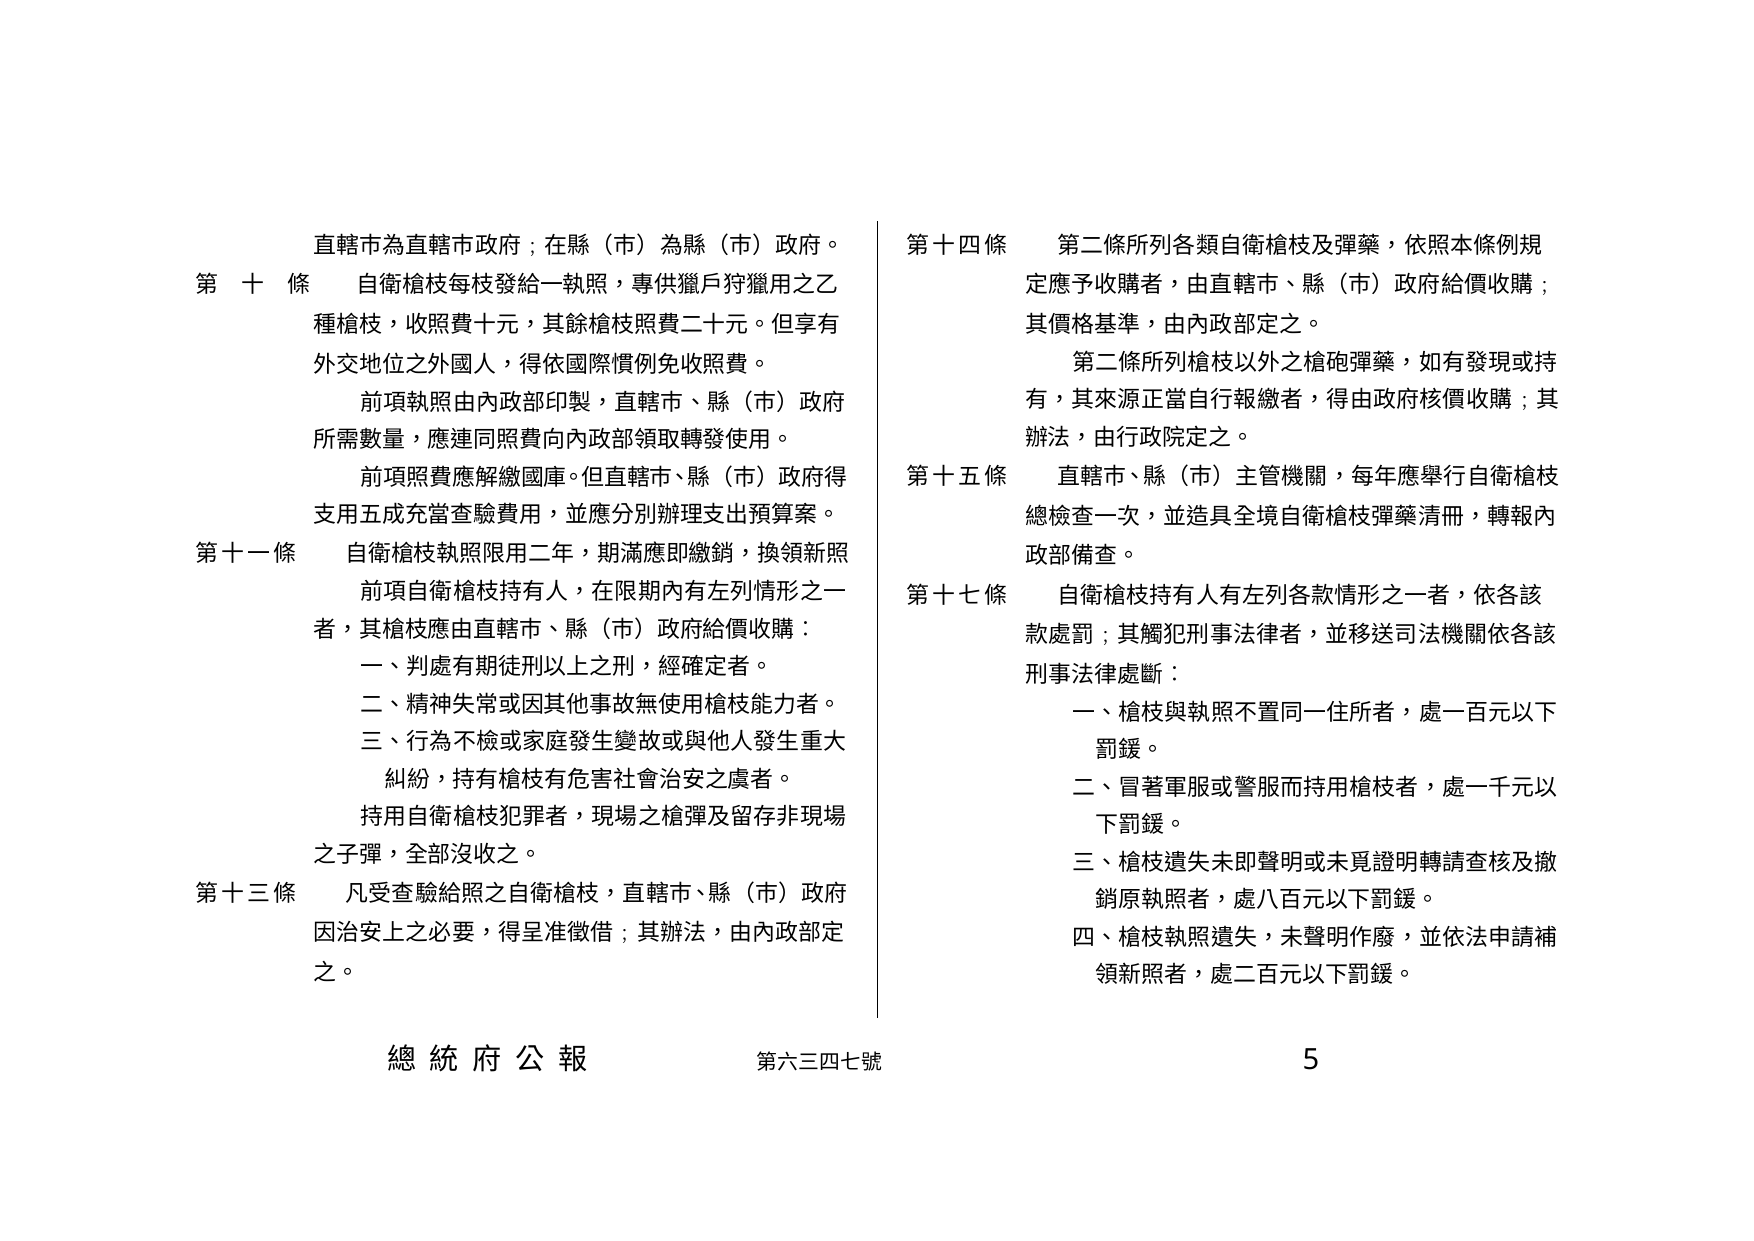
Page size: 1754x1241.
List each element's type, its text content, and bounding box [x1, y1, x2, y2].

text 三、槍枝遺失未即聲明或未覓證明轉請查核及撤銷原執照者，處八百元以下罰鍰。 [1072, 840, 1559, 915]
text 四、槍枝執照遺失，未聲明作廢，並依法申請補領新照者，處二百元以下罰鍰。 [1072, 915, 1559, 990]
text 持用自衛槍枝犯罪者，現場之槍彈及留存非現場之子彈，全部沒收之。 [313, 794, 847, 869]
text 第十七條 自衛槍枝持有人有左列各款情形之一者，依各該款處罰﹔其觸犯刑事法律者，並移送司法機關依各該刑事法律處斷︰ [907, 572, 1559, 690]
text 直轄巿為直轄巿政府﹔在縣（巿）為縣（巿）政府。 [195, 222, 847, 261]
text 第十一條 自衛槍枝執照限用二年，期滿應即繳銷，換領新照。 [195, 530, 847, 569]
text 一、槍枝與執照不置同一住所者，處一百元以下罰鍰。 [1072, 690, 1559, 765]
text 第二條所列槍枝以外之槍砲彈藥，如有發現或持有，其來源正當自行報繳者，得由政府核價收購﹔其辦法，由行政院定之。 [1025, 340, 1559, 453]
text 二、冒著軍服或警服而持用槍枝者，處一千元以下罰鍰。 [1072, 765, 1559, 840]
text 一、判處有期徒刑以上之刑，經確定者。 [360, 644, 847, 682]
text 前項照費應解繳國庫。但直轄巿、縣（巿）政府得支用五成充當查驗費用，並應分別辦理支出預算案。 [313, 455, 847, 530]
text 第 十 條 自衛槍枝每枝發給一執照，專供獵戶狩獵用之乙種槍枝，收照費十元，其餘槍枝照費二十元。但享有外交地位之外國人，得依國際慣例免收照費。 [195, 261, 847, 380]
text 第十三條 凡受查驗給照之自衛槍枝，直轄巿、縣（巿）政府因治安上之必要，得呈准徵借﹔其辦法，由內政部定之。 [195, 869, 847, 988]
text 前項執照由內政部印製，直轄巿、縣（巿）政府所需數量，應連同照費向內政部領取轉發使用。 [313, 380, 847, 455]
text 二、精神失常或因其他事故無使用槍枝能力者。 [360, 682, 847, 719]
text 第十五條 直轄巿、縣（巿）主管機關，每年應舉行自衛槍枝總檢查一次，並造具全境自衛槍枝彈藥清冊，轉報內政部備查。 [907, 453, 1559, 572]
text 第十四條 第二條所列各類自衛槍枝及彈藥，依照本條例規定應予收購者，由直轄巿、縣（巿）政府給價收購﹔其價格基準，由內政部定之。 [907, 222, 1559, 340]
text 前項自衛槍枝持有人，在限期內有左列情形之一者，其槍枝應由直轄巿、縣（巿）政府給價收購︰ [313, 569, 847, 644]
text 三、行為不檢或家庭發生變故或與他人發生重大糾紛，持有槍枝有危害社會治安之虞者。 [360, 719, 847, 794]
